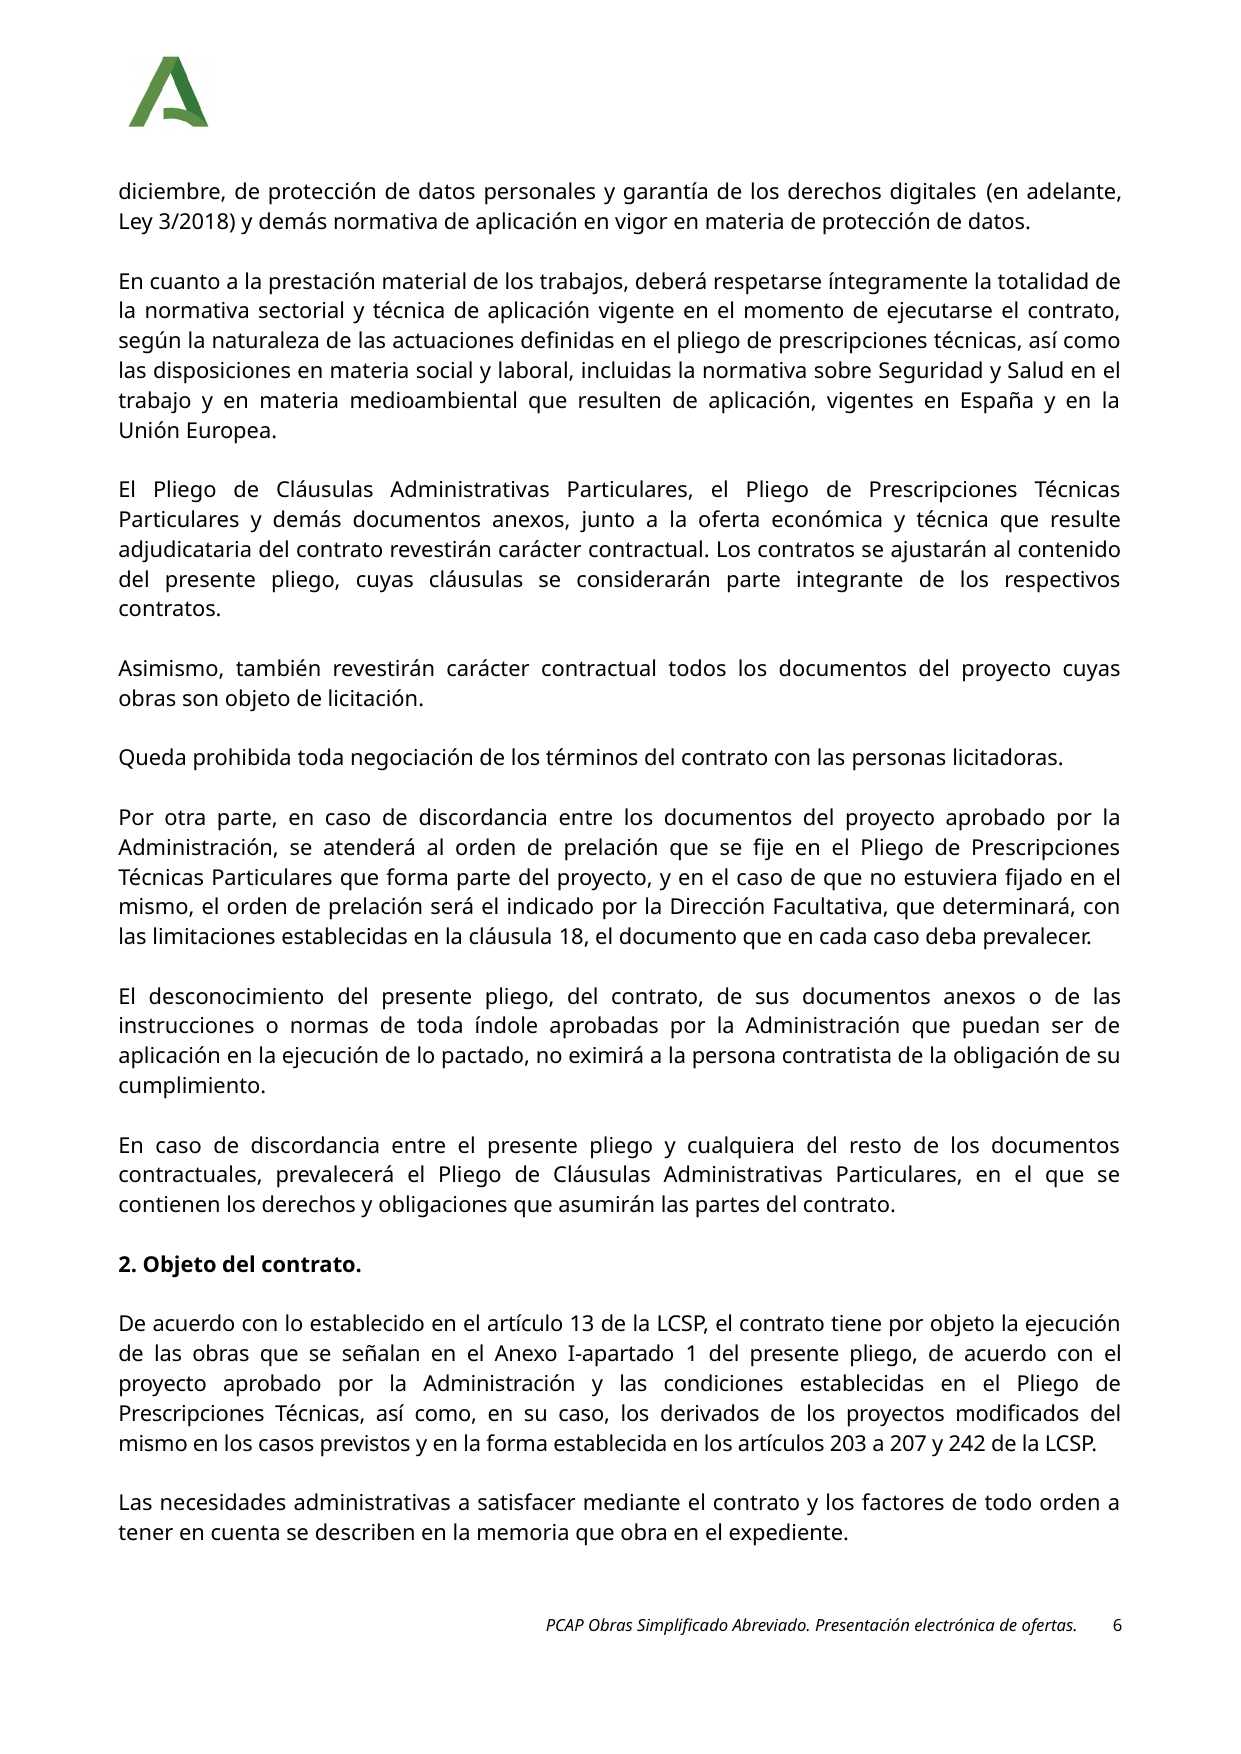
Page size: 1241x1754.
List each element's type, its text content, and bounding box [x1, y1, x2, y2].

text Asimismo, también revestirán carácter contractual todos los documentos del proyecto cuyas obras son objeto de licitación. [118, 653, 1122, 713]
text Las necesidades administrativas a satisfacer mediante el contrato y los factores de todo orden a tener en cuenta se describen en la memoria que obra en el expediente. [118, 1487, 1122, 1547]
text diciembre, de protección de datos personales y garantía de los derechos digitales (en adelante, Ley 3/2018) y demás normativa de aplicación en vigor en materia de protección de datos. [118, 176, 1122, 236]
text De acuerdo con lo establecido en el artículo 13 de la LCSP, el contrato tiene por objeto la ejecución de las obras que se señalan en el Anexo I-apartado 1 del presente pliego, de acuerdo con el proyecto aprobado por la Administración y las condiciones establecidas en el Pliego de Prescripciones Técnicas, así como, en su caso, los derivados de los proyectos modificados del mismo en los casos previstos y en la forma establecida en los artículos 203 a 207 y 242 de la LCSP. [118, 1308, 1122, 1457]
text El desconocimiento del presente pliego, del contrato, de sus documentos anexos o de las instrucciones o normas de toda índole aprobadas por la Administración que puedan ser de aplicación en la ejecución de lo pactado, no eximirá a la persona contratista de la obligación de su cumplimiento. [118, 981, 1122, 1100]
text En caso de discordancia entre el presente pliego y cualquiera del resto de los documentos contractuales, prevalecerá el Pliego de Cláusulas Administrativas Particulares, en el que se contienen los derechos y obligaciones que asumirán las partes del contrato. [118, 1130, 1122, 1219]
text El Pliego de Cláusulas Administrativas Particulares, el Pliego de Prescripciones Técnicas Particulares y demás documentos anexos, junto a la oferta económica y técnica que resulte adjudicataria del contrato revestirán carácter contractual. Los contratos se ajustarán al contenido del presente pliego, cuyas cláusulas se considerarán parte integrante de los respectivos contratos. [118, 474, 1122, 623]
text Queda prohibida toda negociación de los términos del contrato con las personas licitadoras. [118, 742, 1122, 772]
picture [124, 52, 213, 131]
subtitle 2. Objeto del contrato. [118, 1249, 1122, 1279]
text Por otra parte, en caso de discordancia entre los documentos del proyecto aprobado por la Administración, se atenderá al orden de prelación que se fije en el Pliego de Prescripciones Técnicas Particulares que forma parte del proyecto, y en el caso de que no estuviera fijado en el mismo, el orden de prelación será el indicado por la Dirección Facultativa, que determinará, con las limitaciones establecidas en la cláusula 18, el documento que en cada caso deba prevalecer. [118, 802, 1122, 951]
text En cuanto a la prestación material de los trabajos, deberá respetarse íntegramente la totalidad de la normativa sectorial y técnica de aplicación vigente en el momento de ejecutarse el contrato, según la naturaleza de las actuaciones definidas en el pliego de prescripciones técnicas, así como las disposiciones en materia social y laboral, incluidas la normativa sobre Seguridad y Salud en el trabajo y en materia medioambiental que resulten de aplicación, vigentes en España y en la Unión Europea. [118, 266, 1122, 444]
